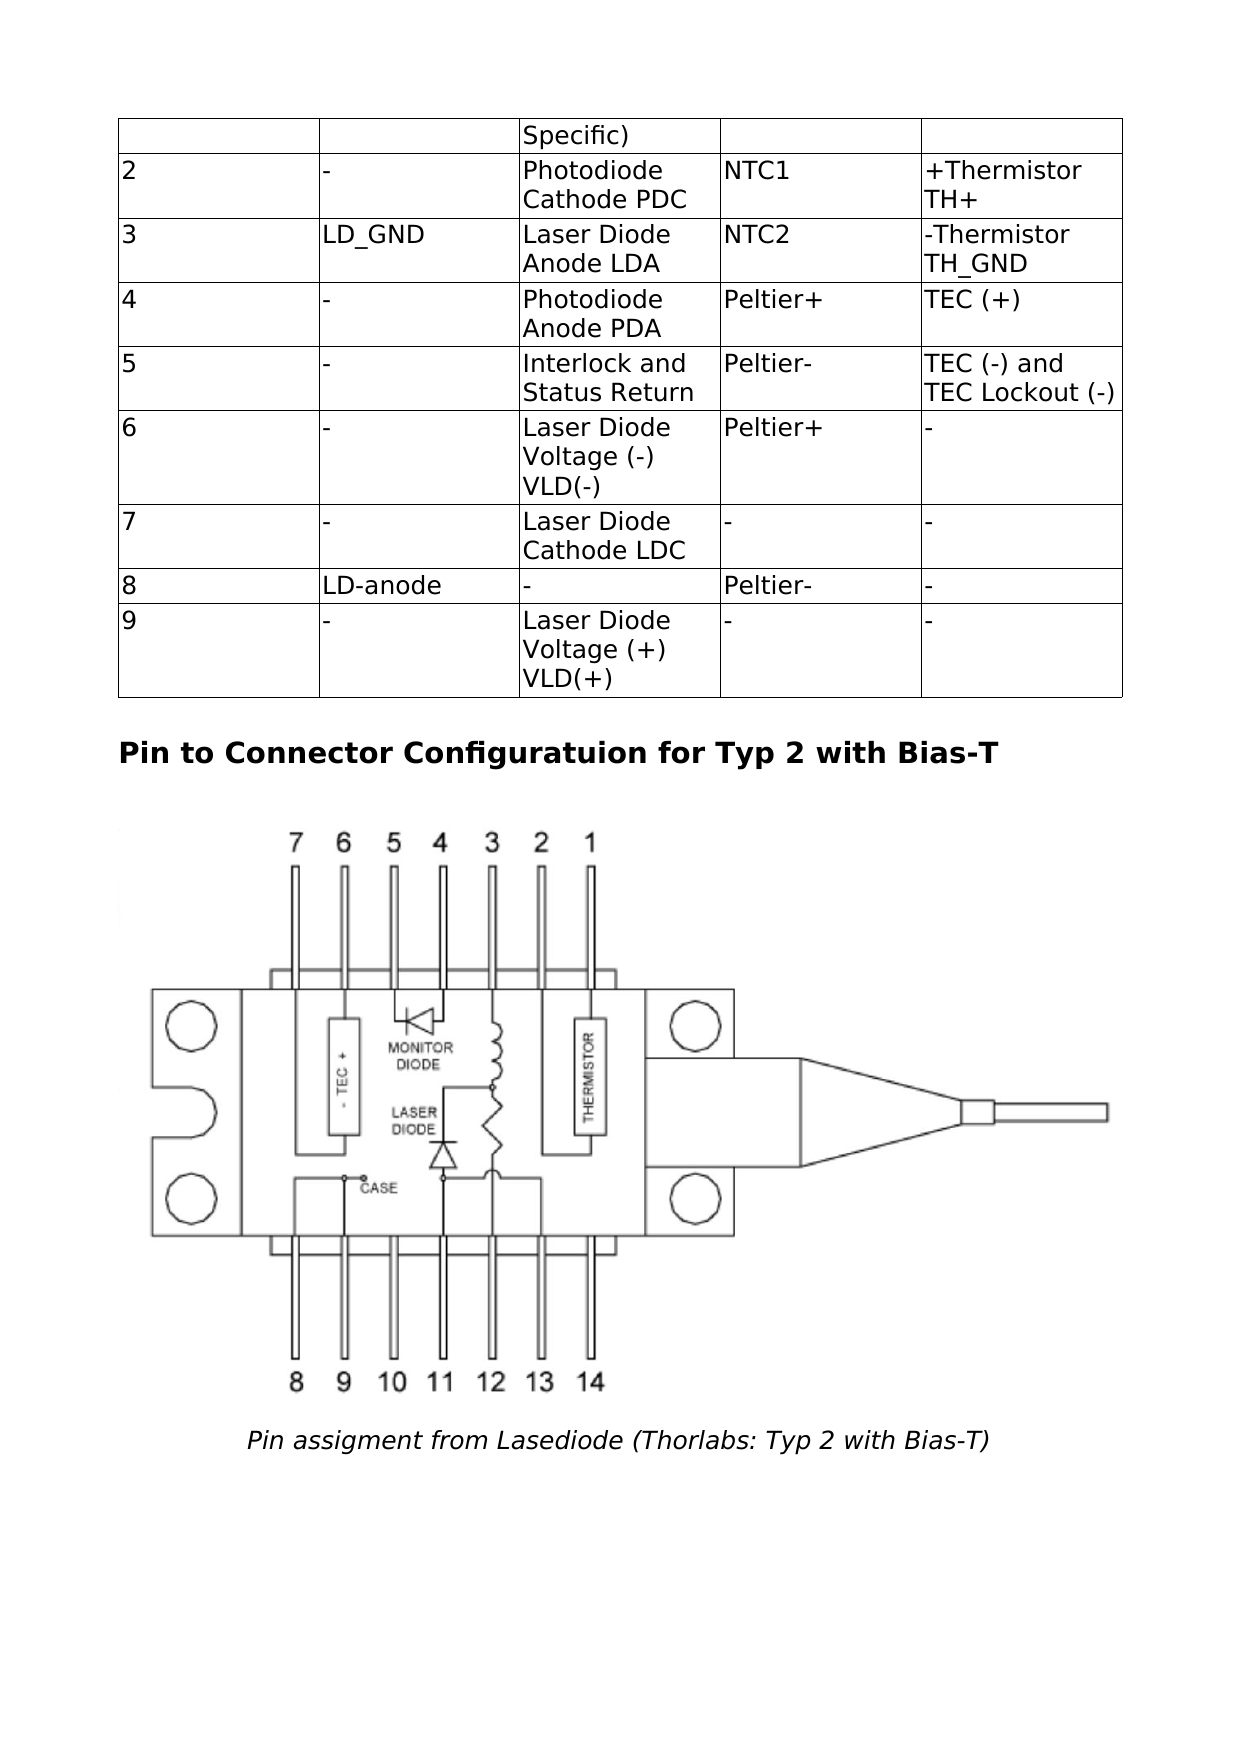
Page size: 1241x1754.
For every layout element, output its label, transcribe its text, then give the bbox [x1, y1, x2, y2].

table_cell 4 [119, 283, 319, 346]
table_cell - [922, 505, 1122, 568]
table_cell - [922, 569, 1122, 603]
table_cell 6 [119, 411, 319, 504]
table_cell - [320, 411, 519, 504]
table_cell Laser Diode Anode LDA [520, 219, 720, 282]
table_cell -Thermistor TH_GND [922, 219, 1122, 282]
table_cell - [320, 505, 519, 568]
table_cell Laser Diode Voltage (-) VLD(-) [520, 411, 720, 504]
table_cell - [721, 119, 921, 153]
table_cell LD-anode [320, 569, 519, 603]
text Pin assigment from Lasediode (Thorlabs: Typ 2 with Bias-T) [118, 1421, 1122, 1456]
table_cell 7 [119, 505, 319, 568]
table_cell - [320, 119, 519, 153]
table_cell TEC (+) [922, 283, 1122, 346]
table_cell LD_GND [320, 219, 519, 282]
table_cell - [320, 604, 519, 697]
table_cell TEC (-) and TEC Lockout (-) [922, 347, 1122, 410]
table_cell 3 [119, 219, 319, 282]
table_cell - [320, 154, 519, 217]
table_cell Laser Diode Cathode LDC [520, 505, 720, 568]
picture [118, 795, 1123, 1421]
table_cell - [320, 283, 519, 346]
table_cell 5 [119, 347, 319, 410]
table_cell - [721, 505, 921, 568]
table_cell - [320, 347, 519, 410]
table_cell Photodiode Cathode PDC [520, 154, 720, 217]
table_cell - [721, 604, 921, 697]
table_cell NTC1 [721, 154, 921, 217]
table_cell [922, 119, 1122, 153]
table_cell NTC2 [721, 219, 921, 282]
table_cell Peltier+ [721, 283, 921, 346]
table_cell 2 [119, 154, 319, 217]
subtitle Pin to Connector Configuratuion for Typ 2 with Bias-T [118, 736, 1122, 770]
table_cell Peltier+ [721, 411, 921, 504]
table_cell - [922, 411, 1122, 504]
table_cell Peltier- [721, 569, 921, 603]
table_cell Photodiode Anode PDA [520, 283, 720, 346]
table_cell Laser Diode Voltage (+) VLD(+) [520, 604, 720, 697]
table_cell Specific) [520, 119, 720, 153]
table_cell Peltier- [721, 347, 921, 410]
table_cell 9 [119, 604, 319, 697]
table_cell [119, 119, 319, 153]
table_cell +Thermistor TH+ [922, 154, 1122, 217]
table_cell 8 [119, 569, 319, 603]
table_cell Interlock and Status Return [520, 347, 720, 410]
table_cell - [922, 604, 1122, 697]
table_cell - [520, 569, 720, 603]
